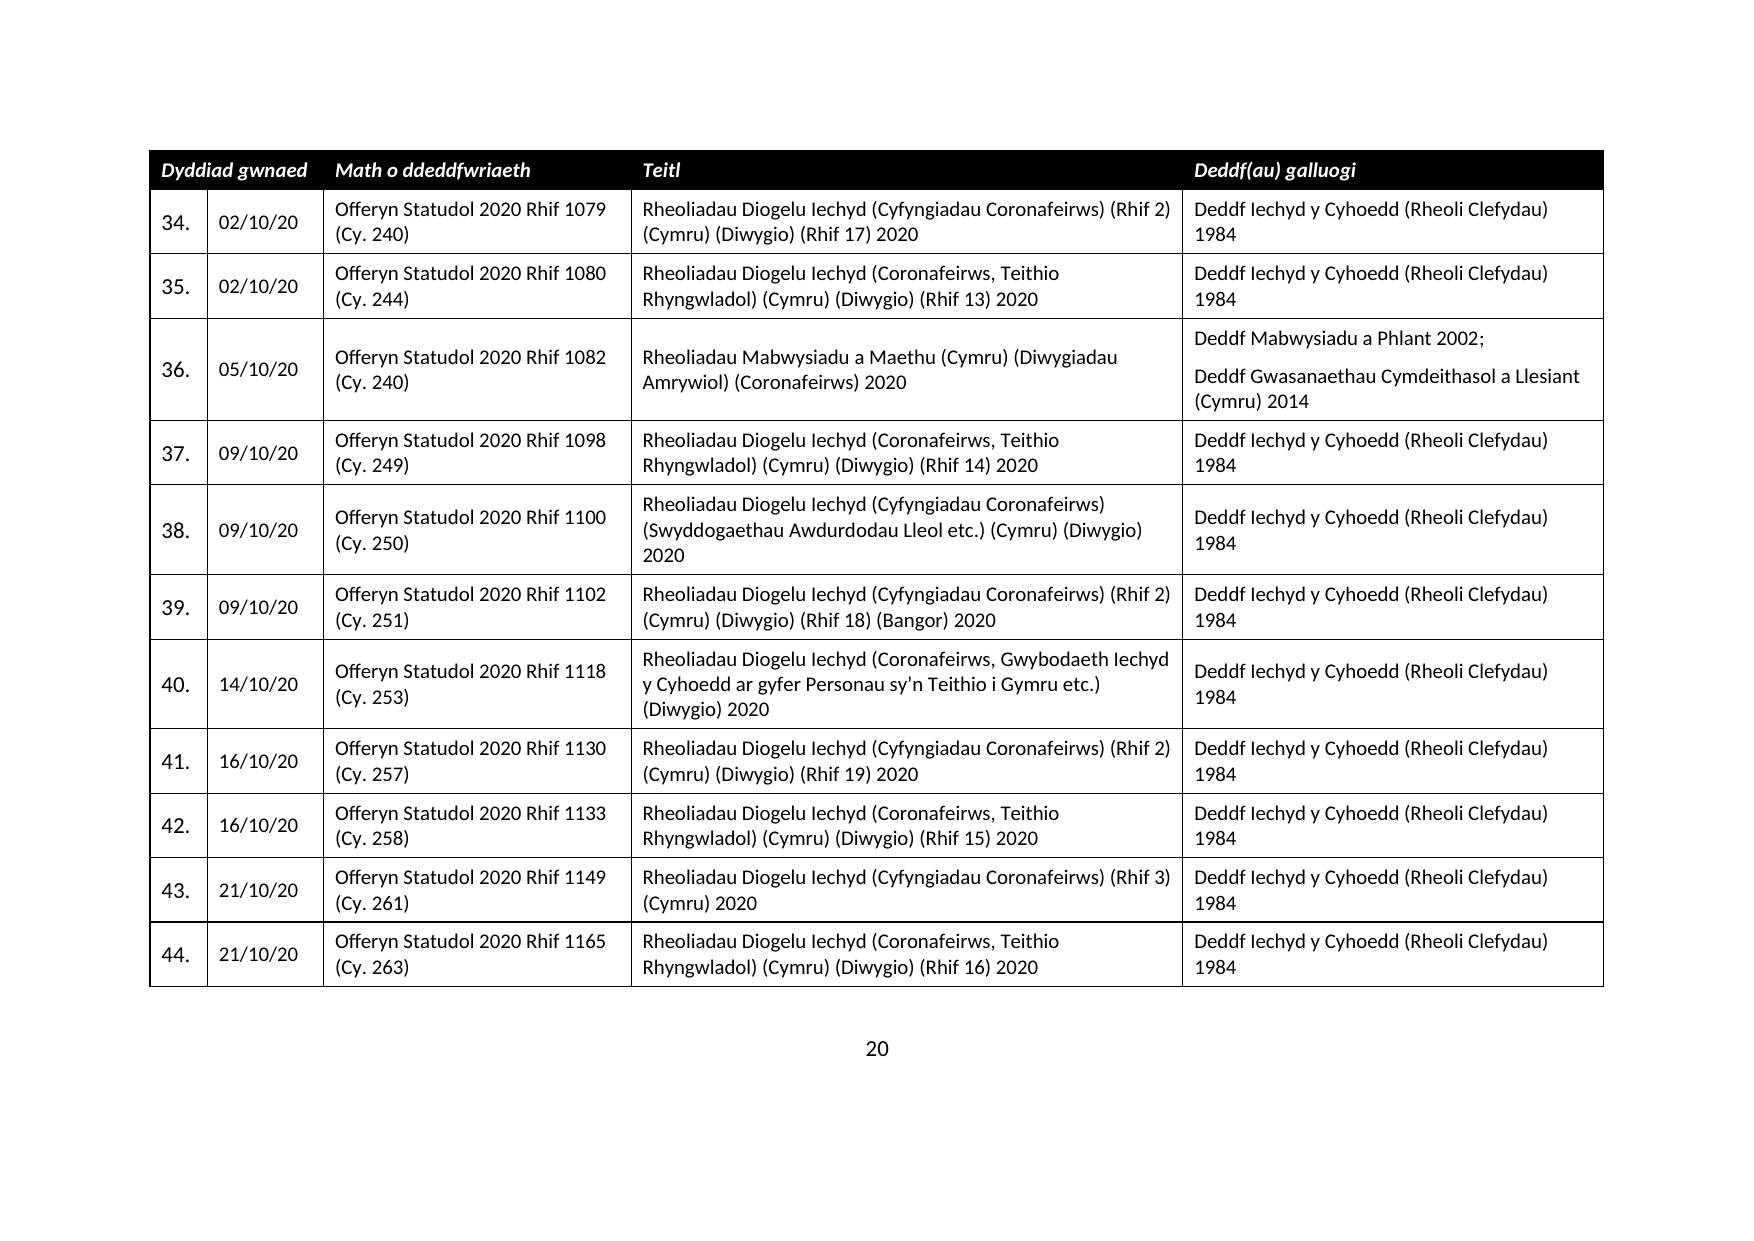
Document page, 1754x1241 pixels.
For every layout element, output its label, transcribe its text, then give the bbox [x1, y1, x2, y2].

table_header Teitl [632, 151, 1182, 189]
table_cell Deddf Iechyd y Cyhoedd (Rheoli Clefydau) 1984 [1183, 858, 1603, 921]
table_cell Deddf Iechyd y Cyhoedd (Rheoli Clefydau) 1984 [1183, 421, 1603, 484]
table_cell Deddf Iechyd y Cyhoedd (Rheoli Clefydau) 1984 [1183, 190, 1603, 253]
table_cell [151, 729, 207, 793]
table_cell Rheoliadau Diogelu Iechyd (Coronafeirws, Teithio Rhyngwladol) (Cymru) (Diwygio) (Rhif 14) 2020 [632, 421, 1182, 484]
table_cell [151, 858, 207, 921]
table_cell Deddf Iechyd y Cyhoedd (Rheoli Clefydau) 1984 [1183, 575, 1603, 638]
table_cell Deddf Iechyd y Cyhoedd (Rheoli Clefydau) 1984 [1183, 729, 1603, 793]
table_cell Offeryn Statudol 2020 Rhif 1165 (Cy. 263) [324, 923, 631, 986]
table_cell [151, 923, 207, 986]
table_cell Offeryn Statudol 2020 Rhif 1133 (Cy. 258) [324, 794, 631, 857]
table_cell Rheoliadau Mabwysiadu a Maethu (Cymru) (Diwygiadau Amrywiol) (Coronafeirws) 2020 [632, 319, 1182, 420]
table_cell 09/10/20 [208, 485, 323, 574]
table_cell Offeryn Statudol 2020 Rhif 1098 (Cy. 249) [324, 421, 631, 484]
table_cell [151, 575, 207, 638]
table_cell [151, 794, 207, 857]
table_header Math o ddeddfwriaeth [324, 151, 631, 189]
table_cell Deddf Iechyd y Cyhoedd (Rheoli Clefydau) 1984 [1183, 254, 1603, 318]
table_cell [151, 319, 207, 420]
table_cell [151, 640, 207, 728]
table_header Deddf(au) galluogi [1183, 151, 1603, 189]
table_cell 14/10/20 [208, 640, 323, 728]
table_header Dyddiad gwnaed [151, 151, 323, 189]
table_cell Rheoliadau Diogelu Iechyd (Cyfyngiadau Coronafeirws) (Swyddogaethau Awdurdodau Lleol etc.) (Cymru) (Diwygio) 2020 [632, 485, 1182, 574]
table_cell Deddf Iechyd y Cyhoedd (Rheoli Clefydau) 1984 [1183, 640, 1603, 728]
table_cell Rheoliadau Diogelu Iechyd (Cyfyngiadau Coronafeirws) (Rhif 3) (Cymru) 2020 [632, 858, 1182, 921]
table_cell 16/10/20 [208, 794, 323, 857]
table_cell Rheoliadau Diogelu Iechyd (Coronafeirws, Teithio Rhyngwladol) (Cymru) (Diwygio) (Rhif 13) 2020 [632, 254, 1182, 318]
table_cell 05/10/20 [208, 319, 323, 420]
table_cell Offeryn Statudol 2020 Rhif 1100 (Cy. 250) [324, 485, 631, 574]
table_cell 16/10/20 [208, 729, 323, 793]
table_cell Rheoliadau Diogelu Iechyd (Coronafeirws, Gwybodaeth Iechyd y Cyhoedd ar gyfer Personau sy’n Teithio i Gymru etc.) (Diwygio) 2020 [632, 640, 1182, 728]
table_cell Offeryn Statudol 2020 Rhif 1079 (Cy. 240) [324, 190, 631, 253]
table_cell Deddf Iechyd y Cyhoedd (Rheoli Clefydau) 1984 [1183, 923, 1603, 986]
table_cell Rheoliadau Diogelu Iechyd (Cyfyngiadau Coronafeirws) (Rhif 2) (Cymru) (Diwygio) (Rhif 19) 2020 [632, 729, 1182, 793]
table_cell Deddf Mabwysiadu a Phlant 2002; Deddf Gwasanaethau Cymdeithasol a Llesiant (Cymru) 2014 [1183, 319, 1603, 420]
table_cell 21/10/20 [208, 923, 323, 986]
table_cell [151, 421, 207, 484]
table_cell [151, 254, 207, 318]
table_cell Rheoliadau Diogelu Iechyd (Cyfyngiadau Coronafeirws) (Rhif 2) (Cymru) (Diwygio) (Rhif 18) (Bangor) 2020 [632, 575, 1182, 638]
table_cell Offeryn Statudol 2020 Rhif 1149 (Cy. 261) [324, 858, 631, 921]
table_cell [151, 190, 207, 253]
table_cell Rheoliadau Diogelu Iechyd (Coronafeirws, Teithio Rhyngwladol) (Cymru) (Diwygio) (Rhif 16) 2020 [632, 923, 1182, 986]
table_cell Offeryn Statudol 2020 Rhif 1080 (Cy. 244) [324, 254, 631, 318]
table_cell Offeryn Statudol 2020 Rhif 1130 (Cy. 257) [324, 729, 631, 793]
table_cell Offeryn Statudol 2020 Rhif 1102 (Cy. 251) [324, 575, 631, 638]
table_cell 02/10/20 [208, 190, 323, 253]
table_cell 02/10/20 [208, 254, 323, 318]
table_cell Deddf Iechyd y Cyhoedd (Rheoli Clefydau) 1984 [1183, 794, 1603, 857]
table_cell [151, 485, 207, 574]
table_cell Rheoliadau Diogelu Iechyd (Cyfyngiadau Coronafeirws) (Rhif 2) (Cymru) (Diwygio) (Rhif 17) 2020 [632, 190, 1182, 253]
table_cell Offeryn Statudol 2020 Rhif 1118 (Cy. 253) [324, 640, 631, 728]
table_cell 09/10/20 [208, 421, 323, 484]
table_cell Deddf Iechyd y Cyhoedd (Rheoli Clefydau) 1984 [1183, 485, 1603, 574]
table_cell 09/10/20 [208, 575, 323, 638]
table_cell Rheoliadau Diogelu Iechyd (Coronafeirws, Teithio Rhyngwladol) (Cymru) (Diwygio) (Rhif 15) 2020 [632, 794, 1182, 857]
table_cell Offeryn Statudol 2020 Rhif 1082 (Cy. 240) [324, 319, 631, 420]
table_cell 21/10/20 [208, 858, 323, 921]
